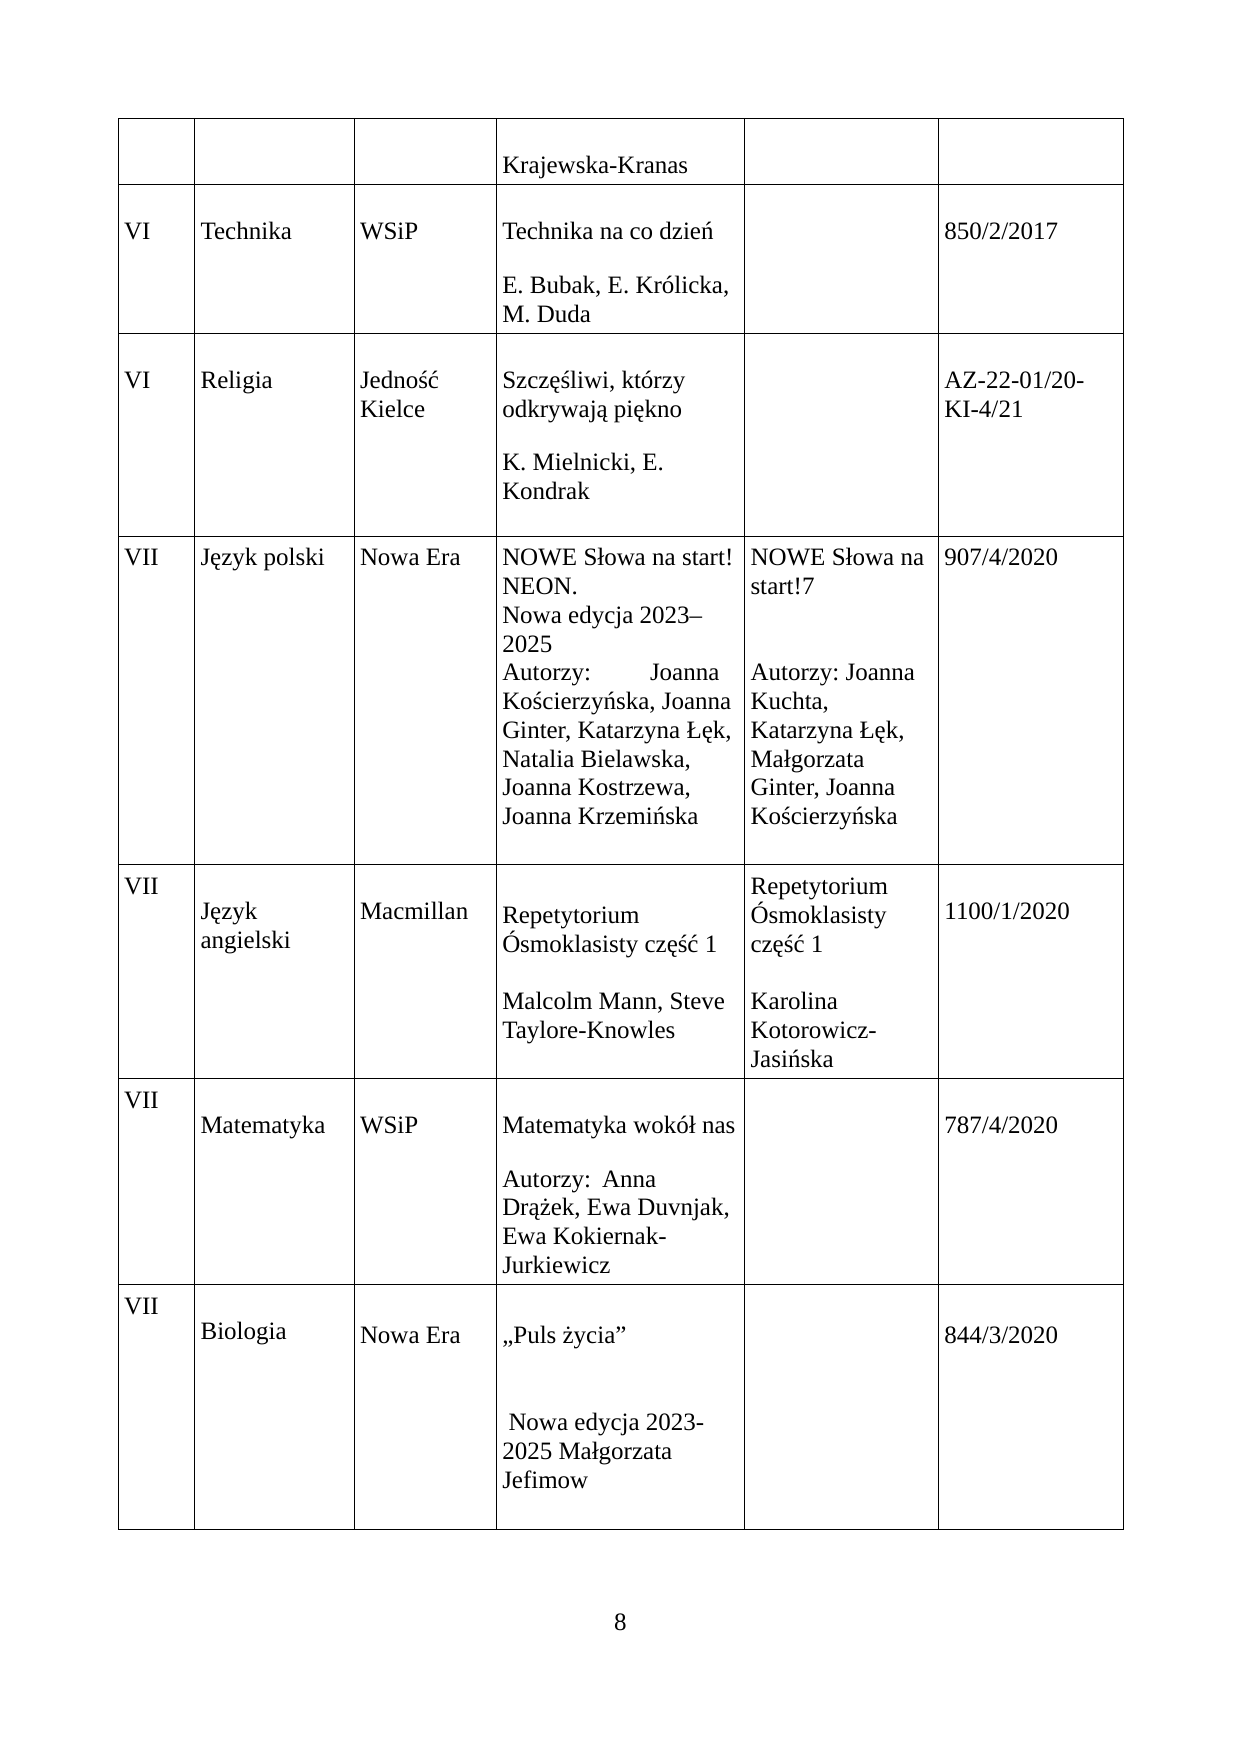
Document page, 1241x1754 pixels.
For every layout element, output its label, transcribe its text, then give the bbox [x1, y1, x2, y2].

table_cell Język angielski [195, 865, 354, 1078]
table_cell [939, 119, 1123, 184]
table_cell Matematyka wokół nas Autorzy: Anna Drążek, Ewa Duvnjak, Ewa Kokiernak- Jurkiewicz [497, 1079, 744, 1284]
table_cell VII [119, 1285, 194, 1528]
table_cell VII [119, 1079, 194, 1284]
table_cell Technika [195, 185, 354, 333]
table_cell Repetytorium Ósmoklasisty część 1 Malcolm Mann, Steve Taylore-Knowles [497, 865, 744, 1078]
table_cell Nowa Era [355, 537, 496, 864]
table_cell WSiP [355, 185, 496, 333]
table_cell [355, 119, 496, 184]
table_cell [195, 119, 354, 184]
table_cell AZ-22-01/20-KI-4/21 [939, 334, 1123, 536]
table_cell Jedność Kielce [355, 334, 496, 536]
table_cell VI [119, 185, 194, 333]
table_cell Szczęśliwi, którzy odkrywają piękno K. Mielnicki, E. Kondrak [497, 334, 744, 536]
table_cell Repetytorium Ósmoklasisty część 1 Karolina Kotorowicz-Jasińska [745, 865, 938, 1078]
table_cell Matematyka [195, 1079, 354, 1284]
table_cell Język polski [195, 537, 354, 864]
table_cell Religia [195, 334, 354, 536]
table_cell WSiP [355, 1079, 496, 1284]
table_cell [745, 1079, 938, 1284]
table_cell 1100/1/2020 [939, 865, 1123, 1078]
table_cell [745, 185, 938, 333]
table_cell Biologia [195, 1285, 354, 1528]
table_cell VI [119, 334, 194, 536]
table_cell [745, 334, 938, 536]
table_cell [745, 1285, 938, 1528]
table_cell Krajewska-Kranas [497, 119, 744, 184]
table_cell NOWE Słowa na start!7 Autorzy: Joanna Kuchta, Katarzyna Łęk, Małgorzata Ginter, Joanna Kościerzyńska [745, 537, 938, 864]
table_cell „Puls życia” Nowa edycja 2023-2025 Małgorzata Jefimow [497, 1285, 744, 1528]
table_cell VII [119, 865, 194, 1078]
table_cell Technika na co dzień E. Bubak, E. Królicka, M. Duda [497, 185, 744, 333]
table_cell 787/4/2020 [939, 1079, 1123, 1284]
table_cell [745, 119, 938, 184]
table_cell Macmillan [355, 865, 496, 1078]
table_cell [119, 119, 194, 184]
table_cell NOWE Słowa na start! NEON. Nowa edycja 2023–2025 Autorzy: Joanna Kościerzyńska, Joanna Ginter, Katarzyna Łęk, Natalia Bielawska, Joanna Kostrzewa, Joanna Krzemińska [497, 537, 744, 864]
table_cell 907/4/2020 [939, 537, 1123, 864]
table_cell 850/2/2017 [939, 185, 1123, 333]
table_cell VII [119, 537, 194, 864]
table_cell Nowa Era [355, 1285, 496, 1528]
table_cell 844/3/2020 [939, 1285, 1123, 1528]
